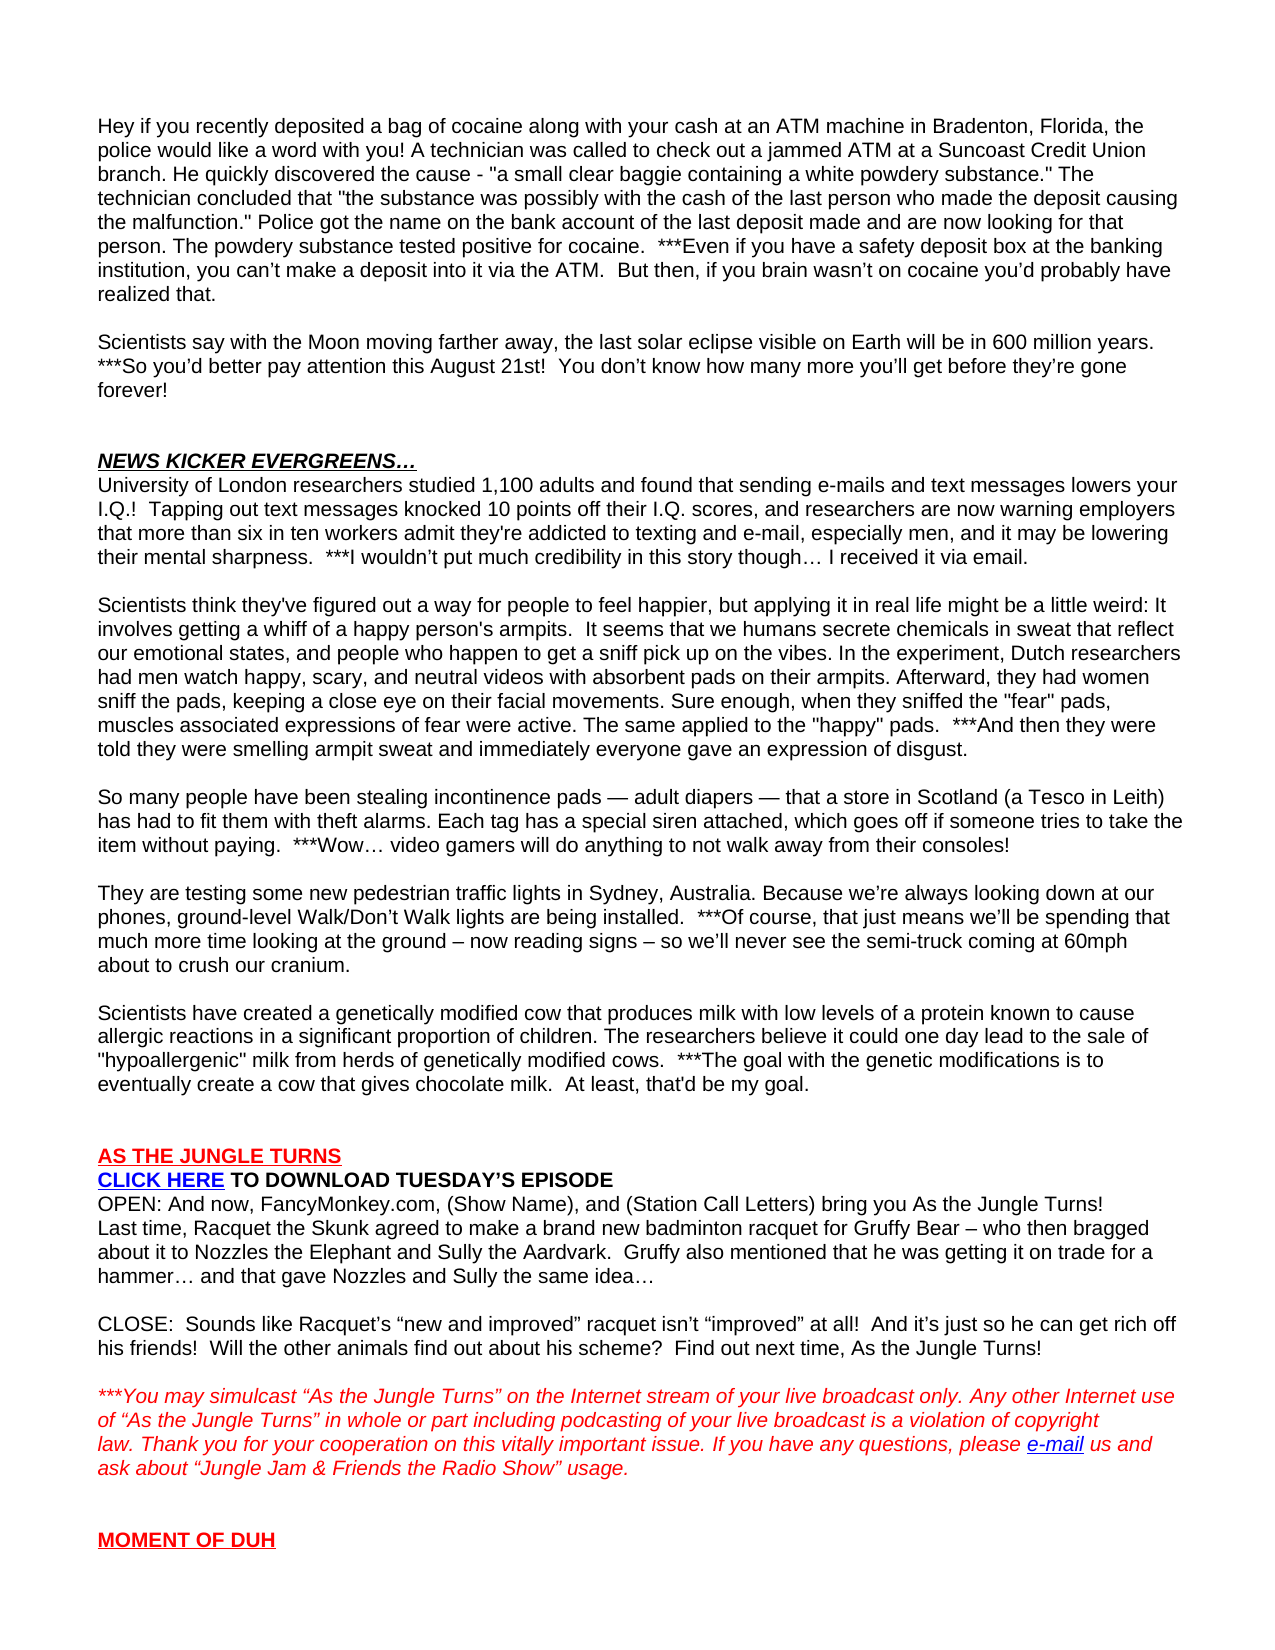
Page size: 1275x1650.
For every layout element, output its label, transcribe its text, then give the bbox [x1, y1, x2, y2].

text CLICK HERE TO DOWNLOAD TUESDAY’S EPISODE [97, 1168, 1185, 1192]
text OPEN: And now, FancyMonkey.com, (Show Name), and (Station Call Letters) bring you As the Jungle Turns! [97, 1192, 1185, 1216]
text NEWS KICKER EVERGREENS… [97, 449, 1185, 473]
text AS THE JUNGLE TURNS [97, 1144, 1185, 1168]
text Scientists think they've figured out a way for people to feel happier, but applying it in real life might be a little weird: It involves getting a whiff of a happy person's armpits. It seems that we humans secrete chemicals in sweat that reflect our emotional states, and people who happen to get a sniff pick up on the vibes. In the experiment, Dutch researchers had men watch happy, scary, and neutral videos with absorbent pads on their armpits. Afterward, they had women sniff the pads, keeping a close eye on their facial movements. Sure enough, when they sniffed the "fear" pads, muscles associated expressions of fear were active. The same applied to the "happy" pads. ***And then they were told they were smelling armpit sweat and immediately everyone gave an expression of disgust. [97, 593, 1185, 761]
text Scientists say with the Moon moving farther away, the last solar eclipse visible on Earth will be in 600 million years. ***So you’d better pay attention this August 21st! You don’t know how many more you’ll get before they’re gone forever! [97, 329, 1185, 401]
text ***You may simulcast “As the Jungle Turns” on the Internet stream of your live broadcast only. Any other Internet use of “As the Jungle Turns” in whole or part including podcasting of your live broadcast is a violation of copyright law. Thank you for your cooperation on this vitally important issue. If you have any questions, please e-mail us and ask about “Jungle Jam & Friends the Radio Show” usage. [97, 1384, 1185, 1479]
text So many people have been stealing incontinence pads — adult diapers — that a store in Scotland (a Tesco in Leith) has had to fit them with theft alarms. Each tag has a special siren attached, which goes off if someone tries to take the item without paying. ***Wow… video gamers will do anything to not walk away from their consoles! [97, 785, 1185, 857]
text Scientists have created a genetically modified cow that produces milk with low levels of a protein known to cause allergic reactions in a significant proportion of children. The researchers believe it could one day lead to the sale of "hypoallergenic" milk from herds of genetically modified cows. ***The goal with the genetic modifications is to eventually create a cow that gives chocolate milk. At least, that'd be my goal. [97, 1000, 1185, 1096]
text University of London researchers studied 1,100 adults and found that sending e-mails and text messages lowers your I.Q.! Tapping out text messages knocked 10 points off their I.Q. scores, and researchers are now warning employers that more than six in ten workers admit they're addicted to texting and e-mail, especially men, and it may be lowering their mental sharpness. ***I wouldn’t put much credibility in this story though… I received it via email. [97, 473, 1185, 569]
text They are testing some new pedestrian traffic lights in Sydney, Australia. Because we’re always looking down at our phones, ground-level Walk/Don’t Walk lights are being installed. ***Of course, that just means we’ll be spending that much more time looking at the ground – now reading signs – so we’ll never see the semi-truck coming at 60mph about to crush our cranium. [97, 881, 1185, 976]
text MOMENT OF DUH [97, 1527, 1185, 1551]
text Hey if you recently deposited a bag of cocaine along with your cash at an ATM machine in Bradenton, Florida, the police would like a word with you! A technician was called to check out a jammed ATM at a Suncoast Credit Union branch. He quickly discovered the cause - "a small clear baggie containing a white powdery substance." The technician concluded that "the substance was possibly with the cash of the last person who made the deposit causing the malfunction." Police got the name on the bank account of the last deposit made and are now looking for that person. The powdery substance tested positive for cocaine. ***Even if you have a safety deposit box at the banking institution, you can’t make a deposit into it via the ATM. But then, if you brain wasn’t on cocaine you’d probably have realized that. [97, 114, 1185, 306]
text CLOSE: Sounds like Racquet’s “new and improved” racquet isn’t “improved” at all! And it’s just so he can get rich off his friends! Will the other animals find out about his scheme? Find out next time, As the Jungle Turns! [97, 1312, 1185, 1360]
text Last time, Racquet the Skunk agreed to make a brand new badminton racquet for Gruffy Bear – who then bragged about it to Nozzles the Elephant and Sully the Aardvark. Gruffy also mentioned that he was getting it on trade for a hammer… and that gave Nozzles and Sully the same idea… [97, 1216, 1185, 1288]
